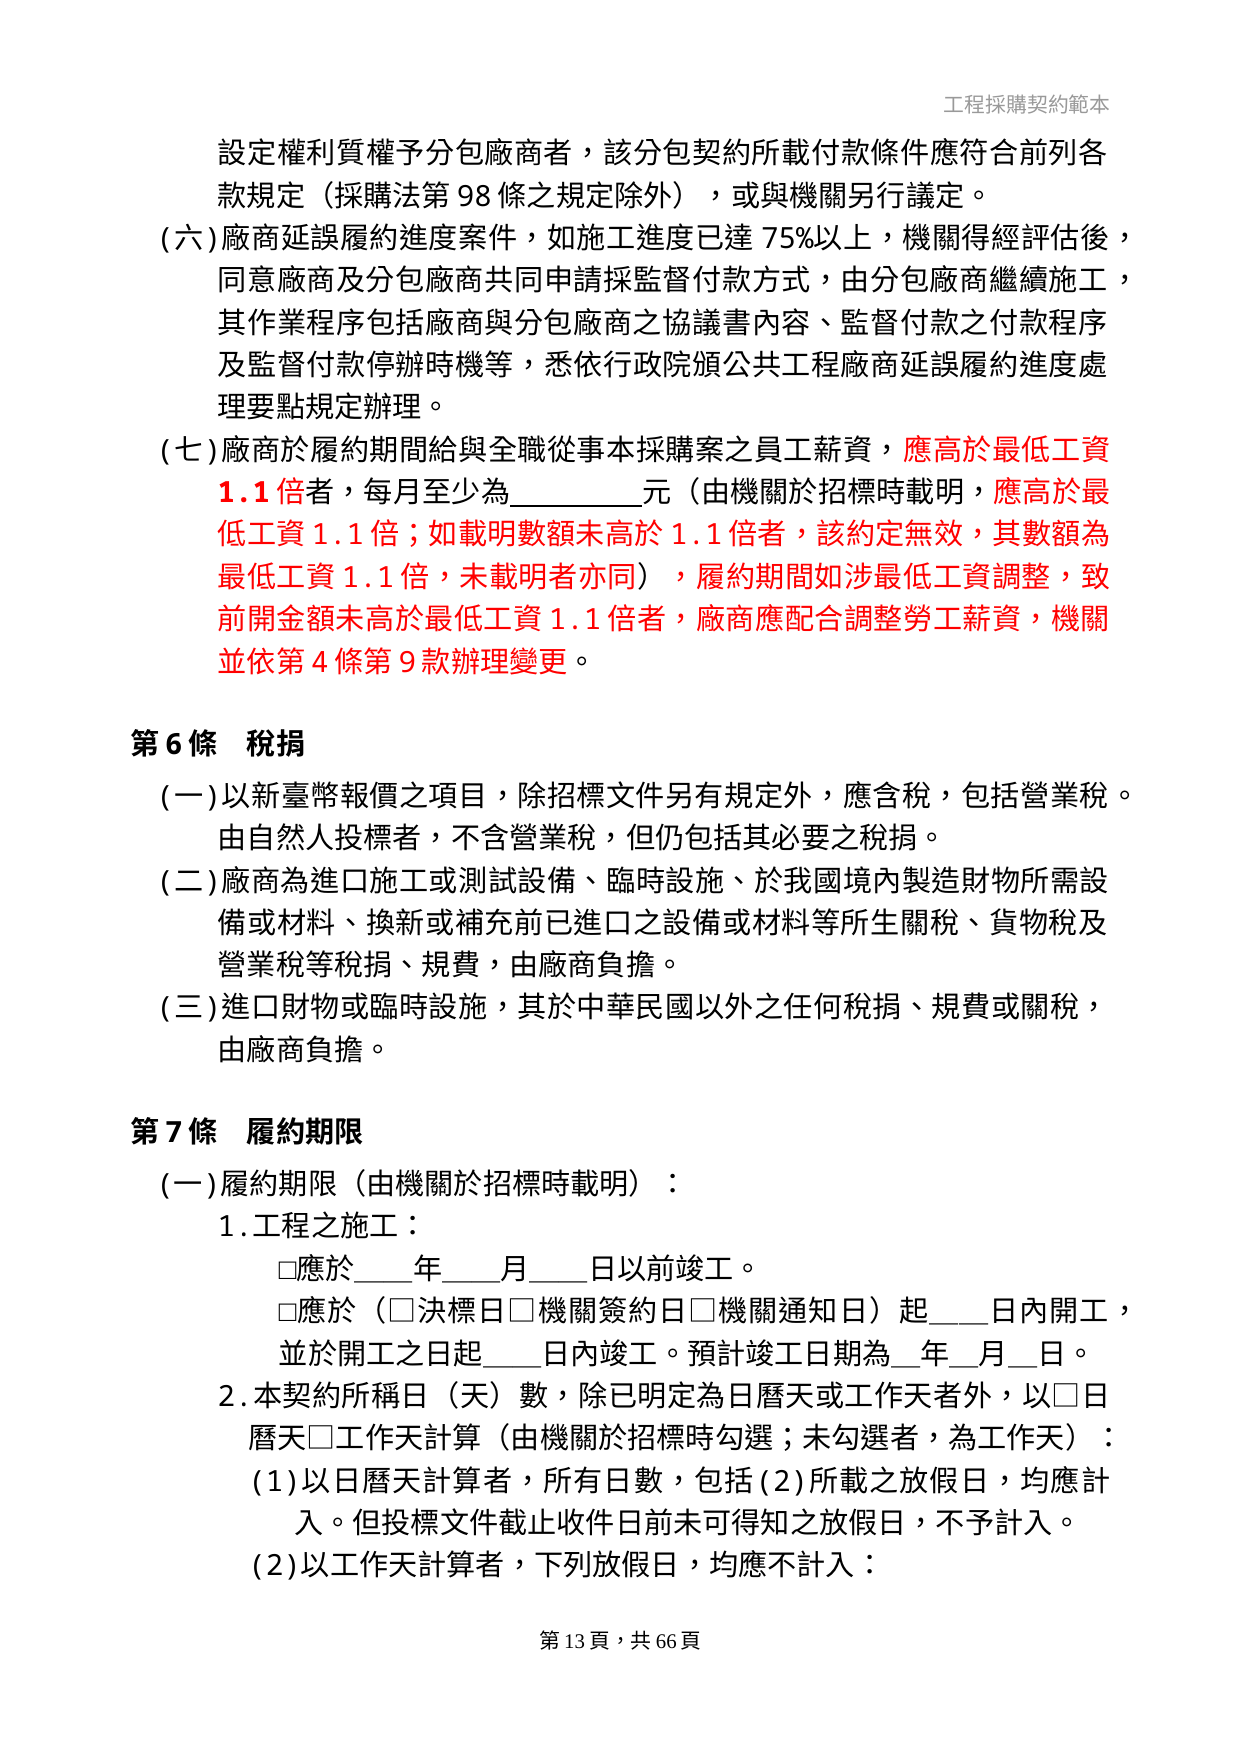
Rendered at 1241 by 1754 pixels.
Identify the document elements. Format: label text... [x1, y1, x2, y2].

text (六)廠商延誤履約進度案件，如施工進度已達75%以上，機關得經評估後，同意廠商及分包廠商共同申請採監督付款方式，由分包廠商繼續施工，其作業程序包括廠商與分包廠商之協議書內容、監督付款之付款程序及監督付款停辦時機等，悉依行政院頒公共工程廠商延誤履約進度處理要點規定辦理。 [156, 214, 1110, 426]
text 第7條 履約期限 [130, 1108, 1110, 1151]
text 第6條 稅捐 [130, 720, 1110, 763]
text (七)廠商於履約期間給與全職從事本採購案之員工薪資，應高於最低工資1.1倍者，每月至少為 元（由機關於招標時載明，應高於最低工資1.1倍；如載明數額未高於1.1倍者，該約定無效，其數額為最低工資1.1倍，未載明者亦同），履約期間如涉最低工資調整，致前開金額未高於最低工資1.1倍者，廠商應配合調整勞工薪資，機關並依第4條第9款辦理變更。 [156, 426, 1110, 681]
text (三)進口財物或臨時設施，其於中華民國以外之任何稅捐、規費或關稅，由廠商負擔。 [156, 984, 1110, 1069]
text □應於＿＿年＿＿月＿＿日以前竣工。 [279, 1245, 1110, 1288]
text (2)以工作天計算者，下列放假日，均應不計入： [248, 1542, 1110, 1584]
text (一)履約期限（由機關於招標時載明）： [156, 1161, 1110, 1203]
text □應於（□決標日□機關簽約日□機關通知日）起＿＿日內開工，並於開工之日起＿＿日內竣工。預計竣工日期為＿年＿月＿日。 [279, 1288, 1110, 1372]
text 設定權利質權予分包廠商者，該分包契約所載付款條件應符合前列各款規定（採購法第98條之規定除外），或與機關另行議定。 [156, 130, 1110, 214]
text (一)以新臺幣報價之項目，除招標文件另有規定外，應含稅，包括營業稅。由自然人投標者，不含營業稅，但仍包括其必要之稅捐。 [156, 772, 1110, 857]
text 2.本契約所稱日（天）數，除已明定為日曆天或工作天者外，以□日曆天□工作天計算（由機關於招標時勾選；未勾選者，為工作天）： [217, 1372, 1110, 1457]
text (1)以日曆天計算者，所有日數，包括(2)所載之放假日，均應計入。但投標文件截止收件日前未可得知之放假日，不予計入。 [248, 1457, 1110, 1542]
text 1.工程之施工： [217, 1203, 1110, 1245]
text (二)廠商為進口施工或測試設備、臨時設施、於我國境內製造財物所需設備或材料、換新或補充前已進口之設備或材料等所生關稅、貨物稅及營業稅等稅捐、規費，由廠商負擔。 [156, 857, 1110, 984]
